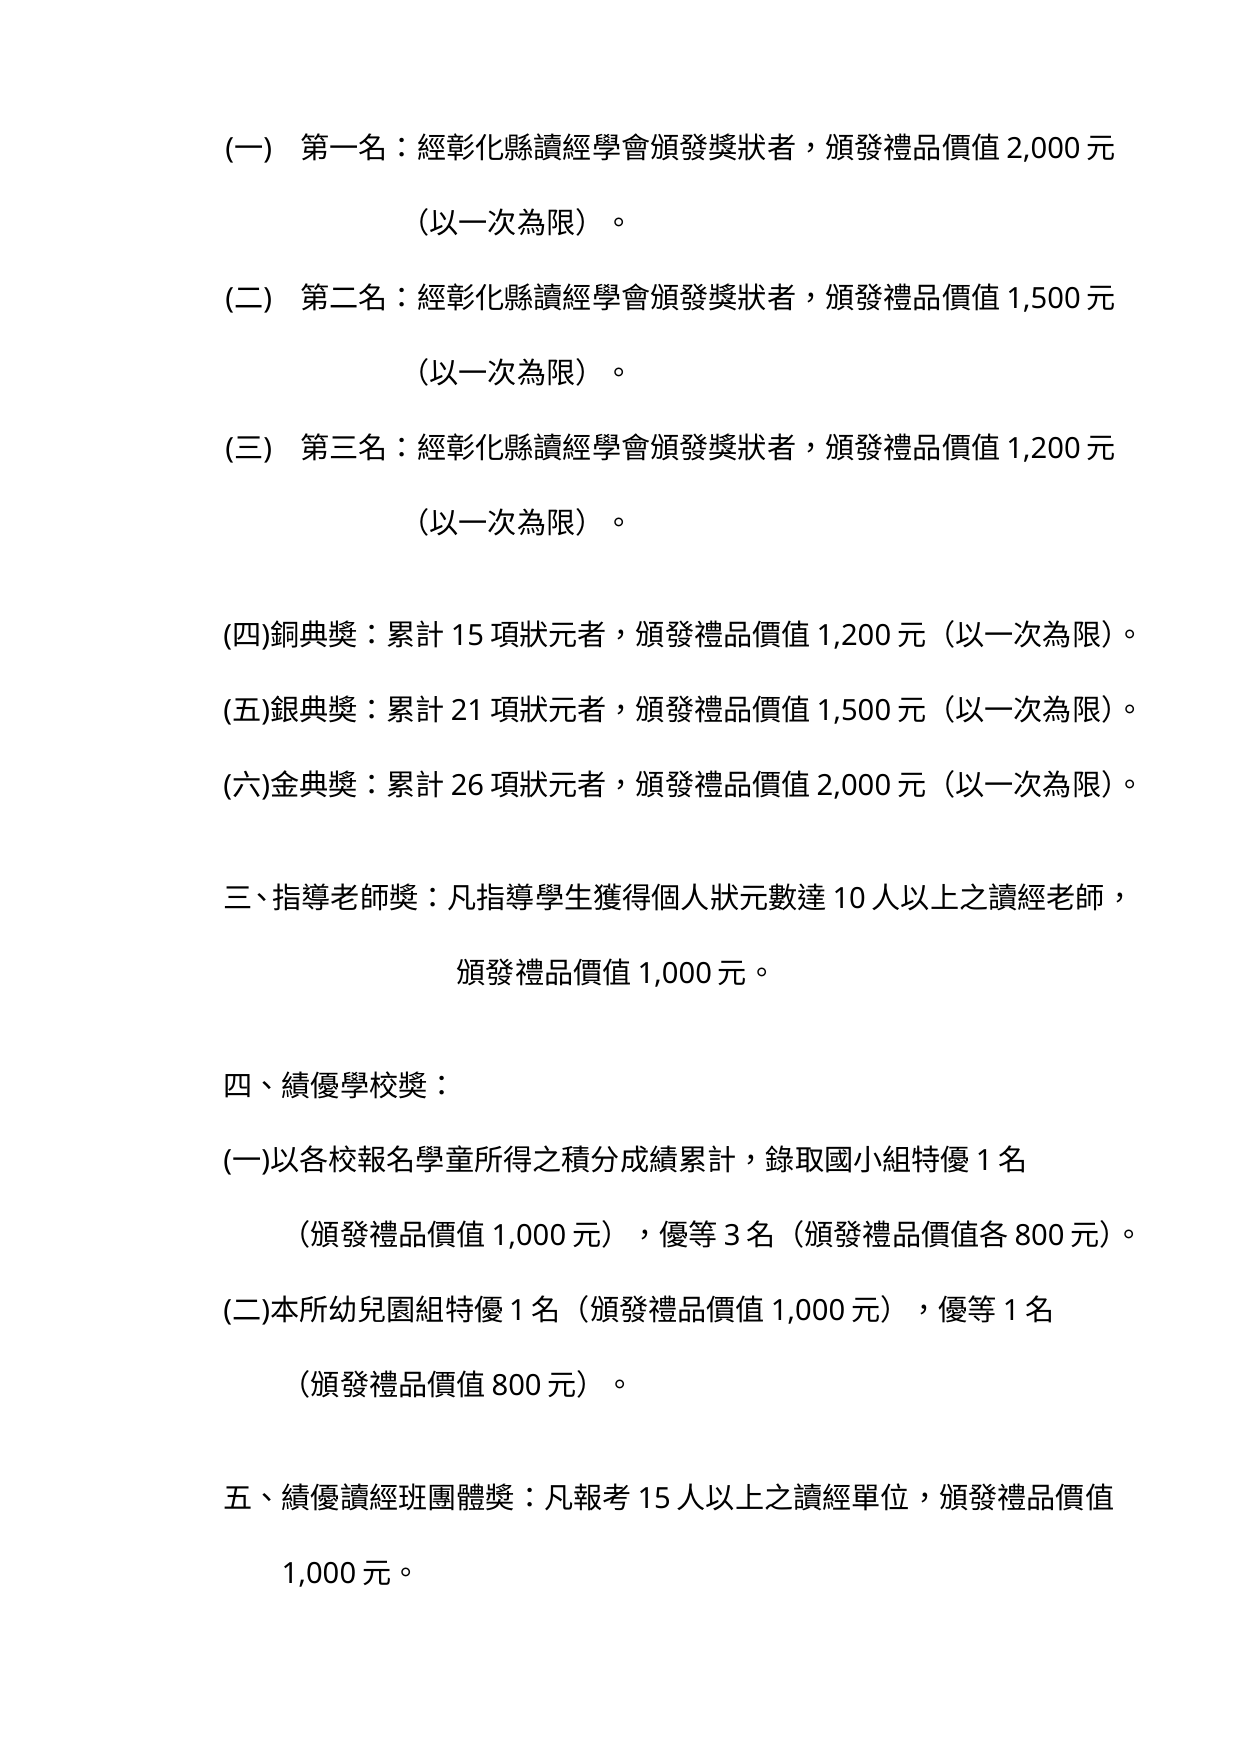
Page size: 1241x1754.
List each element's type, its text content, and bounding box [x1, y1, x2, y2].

text 三、指導老師奬：凡指導學生獲得個人狀元數達10人以上之讀經老師， [106, 858, 1134, 933]
text (六)金典奬：累計26項狀元者，頒發禮品價值2,000元（以一次為限）。 [106, 746, 1134, 821]
text 四、績優學校奬： [106, 1046, 1134, 1121]
text (五)銀典奬：累計21項狀元者，頒發禮品價值1,500元（以一次為限）。 [106, 671, 1134, 746]
list 第三名：經彰化縣讀經學會頒發獎狀者，頒發禮品價值1,200元 [225, 408, 1134, 483]
text 1,000元。 [106, 1533, 1134, 1608]
text 頒發禮品價值1,000元。 [106, 933, 1134, 1008]
text (二)本所幼兒園組特優1名（頒發禮品價值1,000元），優等1名 [106, 1271, 1134, 1346]
text （以一次為限）。 [225, 333, 1134, 408]
list 第二名：經彰化縣讀經學會頒發獎狀者，頒發禮品價值1,500元 [225, 258, 1134, 333]
text （頒發禮品價值1,000元），優等3名（頒發禮品價值各800元）。 [106, 1196, 1134, 1271]
text （頒發禮品價值800元）。 [106, 1346, 1134, 1421]
text (一)以各校報名學童所得之積分成績累計，錄取國小組特優1名 [106, 1121, 1134, 1196]
text （以一次為限）。 [225, 483, 1134, 558]
list 第一名：經彰化縣讀經學會頒發獎狀者，頒發禮品價值2,000元 [225, 108, 1134, 183]
text (四)銅典奬：累計15項狀元者，頒發禮品價值1,200元（以一次為限）。 [106, 596, 1134, 671]
text 五、績優讀經班團體奬：凡報考15人以上之讀經單位，頒發禮品價值 [106, 1458, 1134, 1533]
text （以一次為限）。 [225, 183, 1134, 258]
